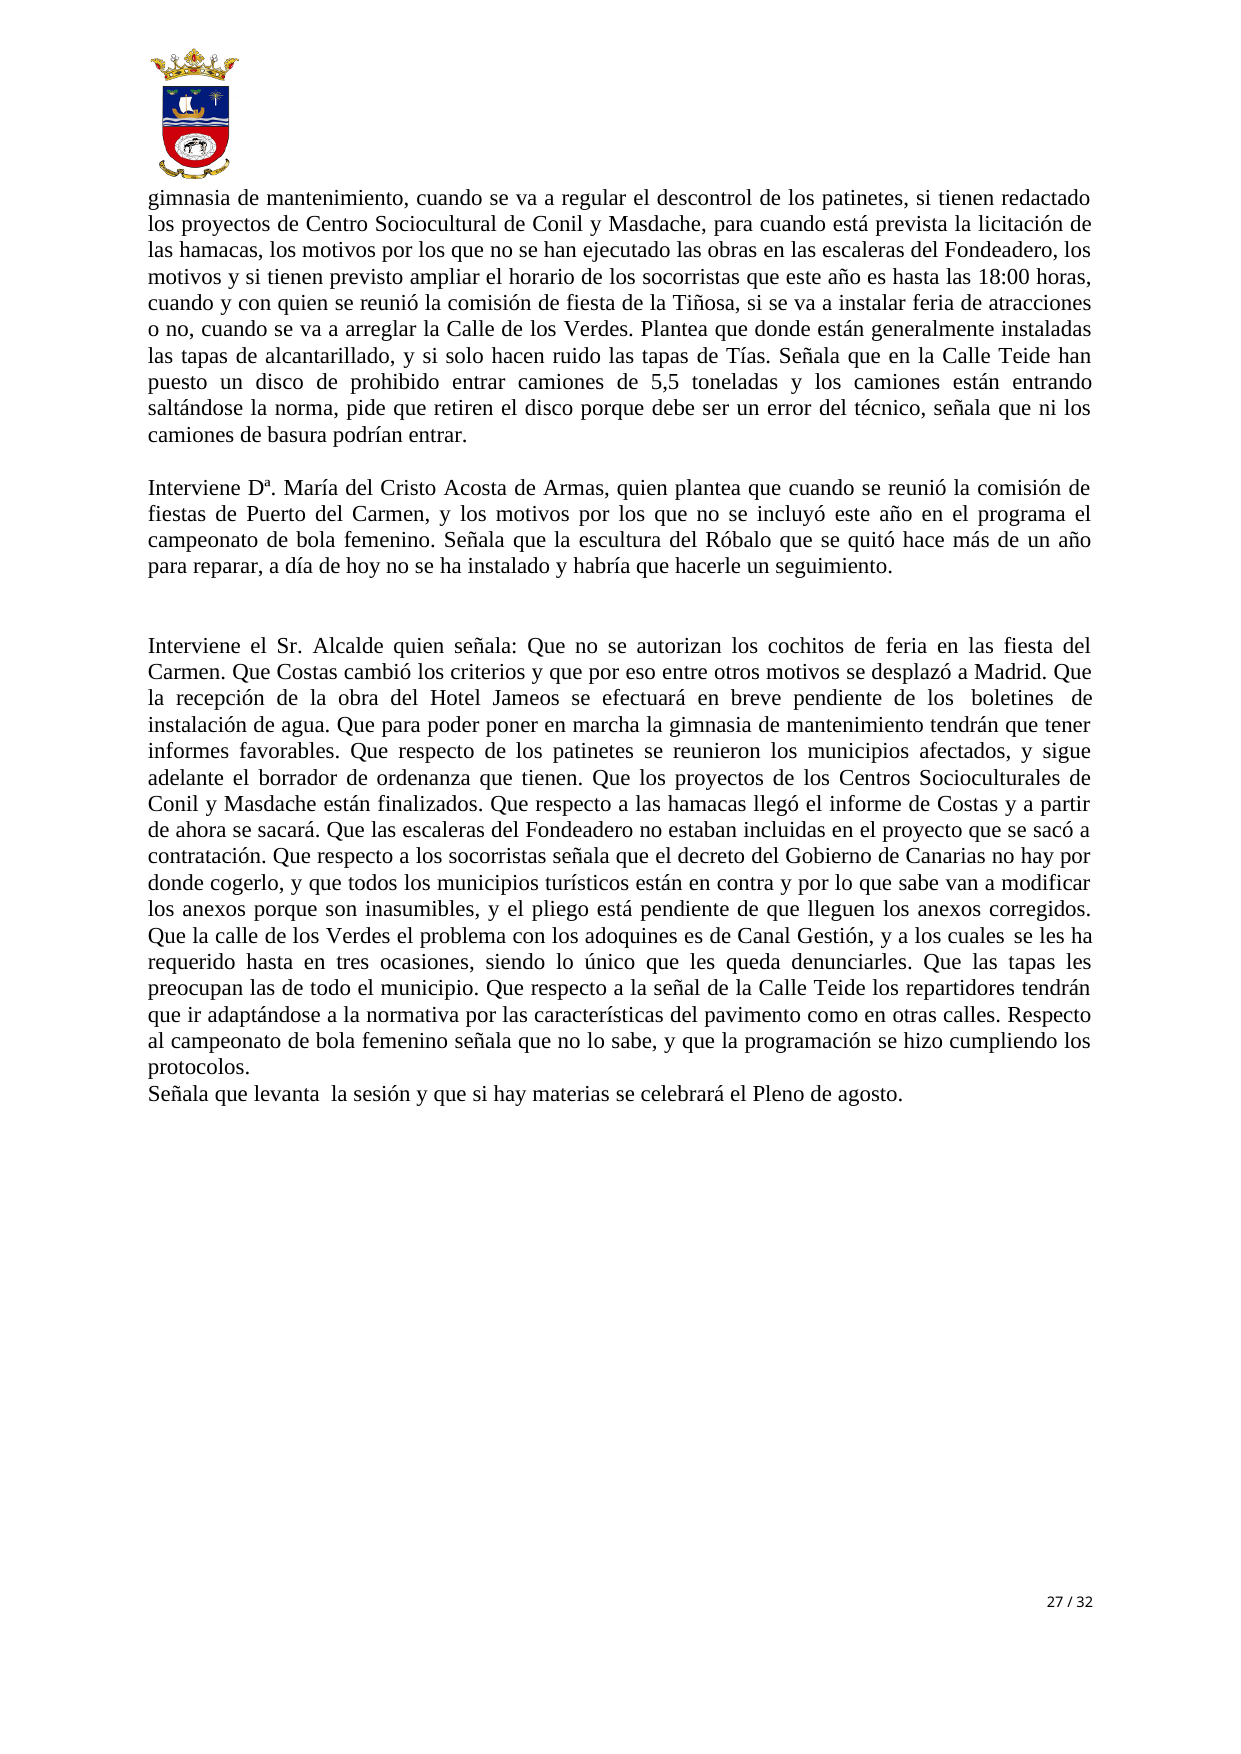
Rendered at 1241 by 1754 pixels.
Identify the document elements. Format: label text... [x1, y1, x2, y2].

text 27 / 32 [135, 1592, 1093, 1612]
text Señala que levanta la sesión y que si hay materias se celebrará el Pleno de agosto. [148, 1080, 1119, 1106]
text gimnasia de mantenimiento, cuando se va a regular el descontrol de los patinetes, si tienen redactado los proyectos de Centro Sociocultural de Conil y Masdache, para cuando está prevista la licitación de las hamacas, los motivos por los que no se han ejecutado las obras en las escaleras del Fondeadero, los motivos y si tienen previsto ampliar el horario de los socorristas que este año es hasta las 18:00 horas, cuando y con quien se reunió la comisión de fiesta de la Tiñosa, si se va a instalar feria de atracciones o no, cuando se va a arreglar la Calle de los Verdes. Plantea que donde están generalmente instaladas las tapas de alcantarillado, y si solo hacen ruido las tapas de Tías. Señala que en la Calle Teide han puesto un disco de prohibido entrar camiones de 5,5 toneladas y los camiones están entrando saltándose la norma, pide que retiren el disco porque debe ser un error del técnico, señala que ni los camiones de basura podrían entrar. [148, 184, 1093, 447]
text Interviene el Sr. Alcalde quien señala: Que no se autorizan los cochitos de feria en las fiesta del Carmen. Que Costas cambió los criterios y que por eso entre otros motivos se desplazó a Madrid. Que la recepción de la obra del Hotel Jameos se efectuará en breve pendiente de los boletines de instalación de agua. Que para poder poner en marcha la gimnasia de mantenimiento tendrán que tener informes favorables. Que respecto de los patinetes se reunieron los municipios afectados, y sigue adelante el borrador de ordenanza que tienen. Que los proyectos de los Centros Socioculturales de Conil y Masdache están finalizados. Que respecto a las hamacas llegó el informe de Costas y a partir de ahora se sacará. Que las escaleras del Fondeadero no estaban incluidas en el proyecto que se sacó a contratación. Que respecto a los socorristas señala que el decreto del Gobierno de Canarias no hay por donde cogerlo, y que todos los municipios turísticos están en contra y por lo que sabe van a modificar los anexos porque son inasumibles, y el pliego está pendiente de que lleguen los anexos corregidos. Que la calle de los Verdes el problema con los adoquines es de Canal Gestión, y a los cuales se les ha requerido hasta en tres ocasiones, siendo lo único que les queda denunciarles. Que las tapas les preocupan las de todo el municipio. Que respecto a la señal de la Calle Teide los repartidores tendrán que ir adaptándose a la normativa por las características del pavimento como en otras calles. Respecto al campeonato de bola femenino señala que no lo sabe, y que la programación se hizo cumpliendo los protocolos. [148, 632, 1093, 1080]
text Interviene Dª. María del Cristo Acosta de Armas, quien plantea que cuando se reunió la comisión de fiestas de Puerto del Carmen, y los motivos por los que no se incluyó este año en el programa el campeonato de bola femenino. Señala que la escultura del Róbalo que se quitó hace más de un año para reparar, a día de hoy no se ha instalado y habría que hacerle un seguimiento. [148, 473, 1093, 579]
